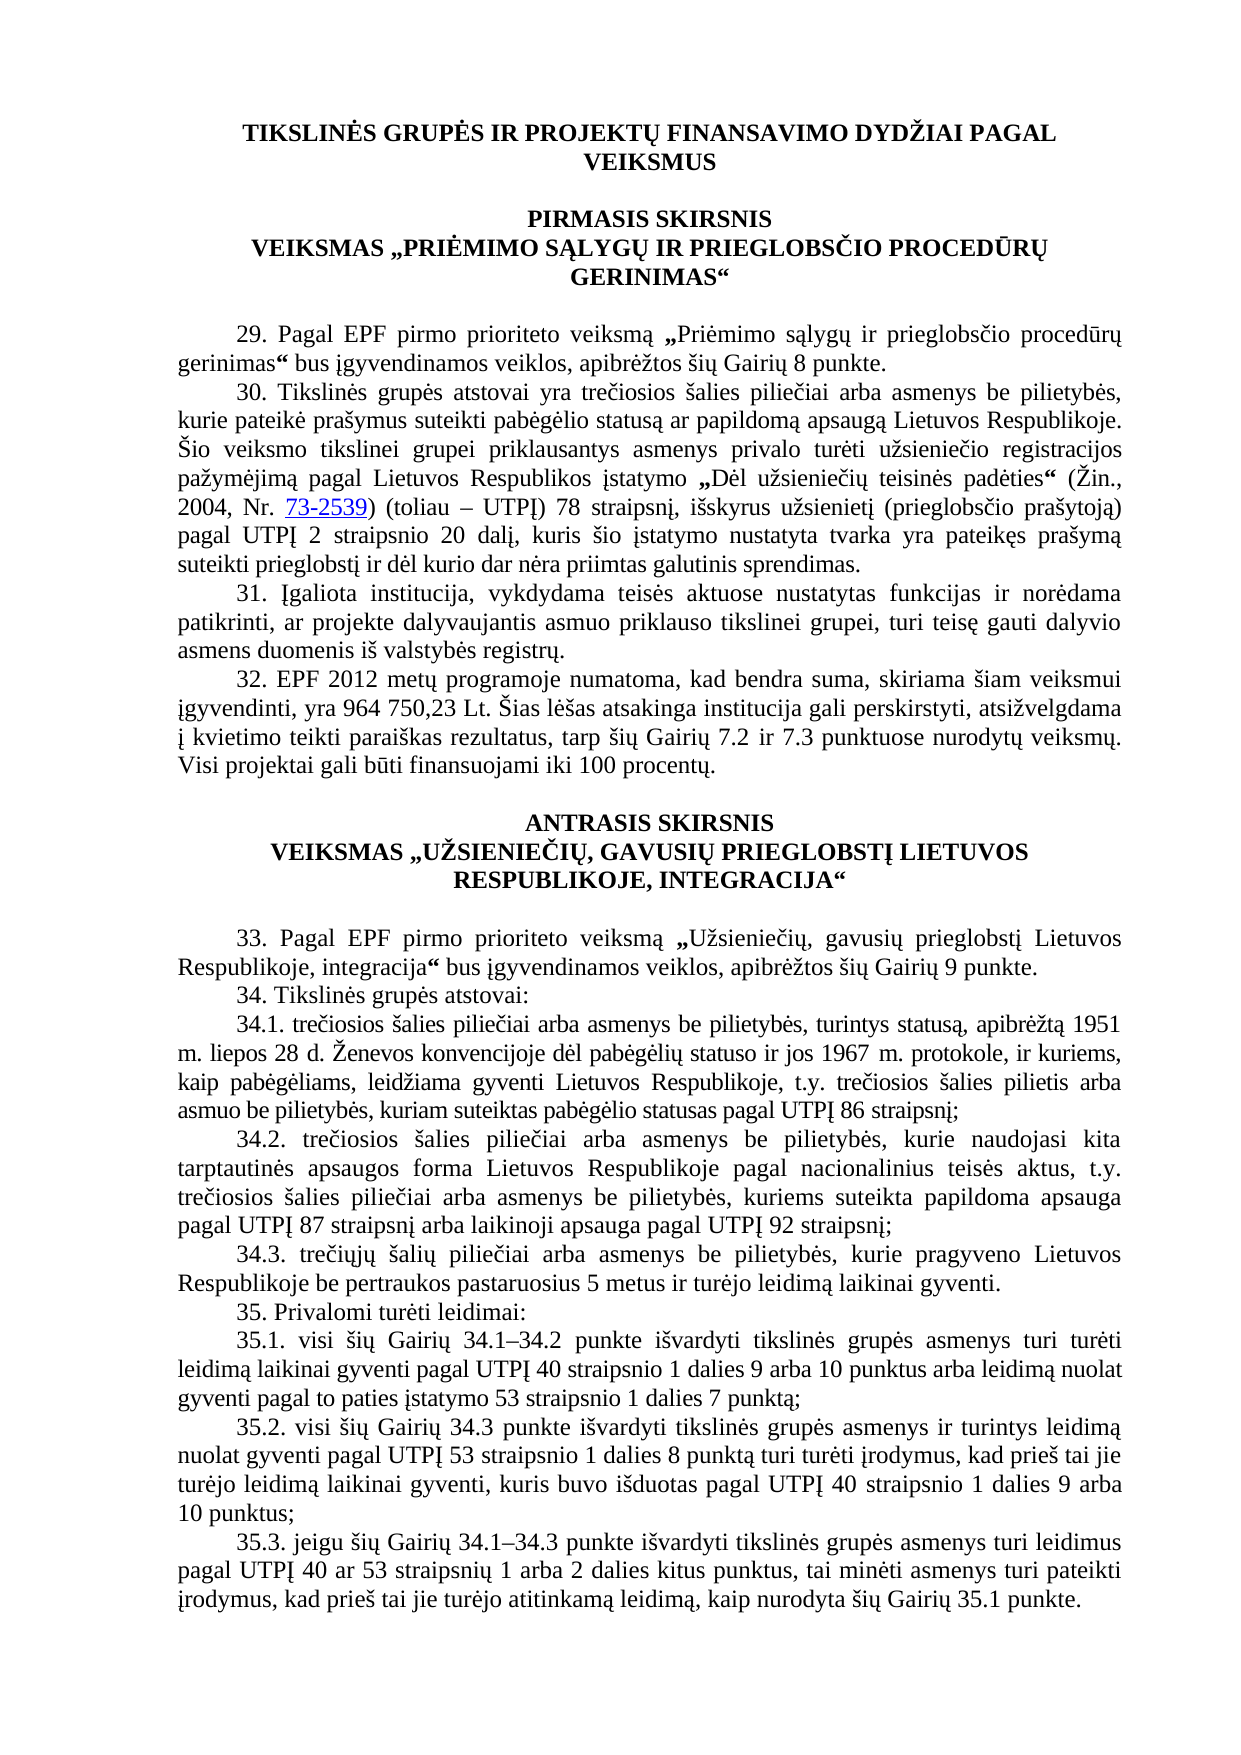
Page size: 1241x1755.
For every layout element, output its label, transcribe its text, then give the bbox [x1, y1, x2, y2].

text 34.2. trečiosios šalies piliečiai arba asmenys be pilietybės, kurie naudojasi kita tarptautinės apsaugos forma Lietuvos Respublikoje pagal nacionalinius teisės aktus, t.y. trečiosios šalies piliečiai arba asmenys be pilietybės, kuriems suteikta papildoma apsauga pagal UTPĮ 87 straipsnį arba laikinoji apsauga pagal UTPĮ 92 straipsnį; [177, 1124, 1122, 1239]
text 31. Įgaliota institucija, vykdydama teisės aktuose nustatytas funkcijas ir norėdama patikrinti, ar projekte dalyvaujantis asmuo priklauso tikslinei grupei, turi teisę gauti dalyvio asmens duomenis iš valstybės registrų. [177, 578, 1122, 664]
text 34.3. trečiųjų šalių piliečiai arba asmenys be pilietybės, kurie pragyveno Lietuvos Respublikoje be pertraukos pastaruosius 5 metus ir turėjo leidimą laikinai gyventi. [177, 1239, 1122, 1297]
text 35.1. visi šių Gairių 34.1–34.2 punkte išvardyti tikslinės grupės asmenys turi turėti leidimą laikinai gyventi pagal UTPĮ 40 straipsnio 1 dalies 9 arba 10 punktus arba leidimą nuolat gyventi pagal to paties įstatymo 53 straipsnio 1 dalies 7 punktą; [177, 1326, 1122, 1412]
text 29. Pagal EPF pirmo prioriteto veiksmą „Priėmimo sąlygų ir prieglobsčio procedūrų gerinimas“ bus įgyvendinamos veiklos, apibrėžtos šių Gairių 8 punkte. [177, 319, 1122, 377]
text PIRMASIS SKIRSNIS [177, 204, 1122, 233]
text VEIKSMAS „UŽSIENIEČIŲ, GAVUSIŲ PRIEGLOBSTĮ LIETUVOS RESPUBLIKOJE, INTEGRACIJA“ [177, 837, 1122, 894]
text ANTRASIS SKIRSNIS [177, 808, 1122, 837]
text VEIKSMAS „PRIĖMIMO SĄLYGŲ IR PRIEGLOBSČIO PROCEDŪRŲ GERINIMAS“ [177, 233, 1122, 291]
text 35.2. visi šių Gairių 34.3 punkte išvardyti tikslinės grupės asmenys ir turintys leidimą nuolat gyventi pagal UTPĮ 53 straipsnio 1 dalies 8 punktą turi turėti įrodymus, kad prieš tai jie turėjo leidimą laikinai gyventi, kuris buvo išduotas pagal UTPĮ 40 straipsnio 1 dalies 9 arba 10 punktus; [177, 1412, 1122, 1527]
text 35. Privalomi turėti leidimai: [177, 1297, 1122, 1326]
text 34. Tikslinės grupės atstovai: [177, 981, 1122, 1009]
text 30. Tikslinės grupės atstovai yra trečiosios šalies piliečiai arba asmenys be pilietybės, kurie pateikė prašymus suteikti pabėgėlio statusą ar papildomą apsaugą Lietuvos Respublikoje. Šio veiksmo tikslinei grupei priklausantys asmenys privalo turėti užsieniečio registracijos pažymėjimą pagal Lietuvos Respublikos įstatymo „Dėl užsieniečių teisinės padėties“ (Žin., 2004, Nr. 73-2539) (toliau – UTPĮ) 78 straipsnį, išskyrus užsienietį (prieglobsčio prašytoją) pagal UTPĮ 2 straipsnio 20 dalį, kuris šio įstatymo nustatyta tvarka yra pateikęs prašymą suteikti prieglobstį ir dėl kurio dar nėra priimtas galutinis sprendimas. [177, 377, 1122, 578]
text 33. Pagal EPF pirmo prioriteto veiksmą „Užsieniečių, gavusių prieglobstį Lietuvos Respublikoje, integracija“ bus įgyvendinamos veiklos, apibrėžtos šių Gairių 9 punkte. [177, 923, 1122, 981]
text 32. EPF 2012 metų programoje numatoma, kad bendra suma, skiriama šiam veiksmui įgyvendinti, yra 964 750,23 Lt. Šias lėšas atsakinga institucija gali perskirstyti, atsižvelgdama į kvietimo teikti paraiškas rezultatus, tarp šių Gairių 7.2 ir 7.3 punktuose nurodytų veiksmų. Visi projektai gali būti finansuojami iki 100 procentų. [177, 664, 1122, 779]
text 34.1. trečiosios šalies piliečiai arba asmenys be pilietybės, turintys statusą, apibrėžtą 1951 m. liepos 28 d. Ženevos konvencijoje dėl pabėgėlių statuso ir jos 1967 m. protokole, ir kuriems, kaip pabėgėliams, leidžiama gyventi Lietuvos Respublikoje, t.y. trečiosios šalies pilietis arba asmuo be pilietybės, kuriam suteiktas pabėgėlio statusas pagal UTPĮ 86 straipsnį; [177, 1009, 1122, 1124]
text 35.3. jeigu šių Gairių 34.1–34.3 punkte išvardyti tikslinės grupės asmenys turi leidimus pagal UTPĮ 40 ar 53 straipsnių 1 arba 2 dalies kitus punktus, tai minėti asmenys turi pateikti įrodymus, kad prieš tai jie turėjo atitinkamą leidimą, kaip nurodyta šių Gairių 35.1 punkte. [177, 1527, 1122, 1613]
text TIKSLINĖS GRUPĖS IR PROJEKTŲ FINANSAVIMO DYDŽIAI PAGAL VEIKSMUS [177, 118, 1122, 176]
